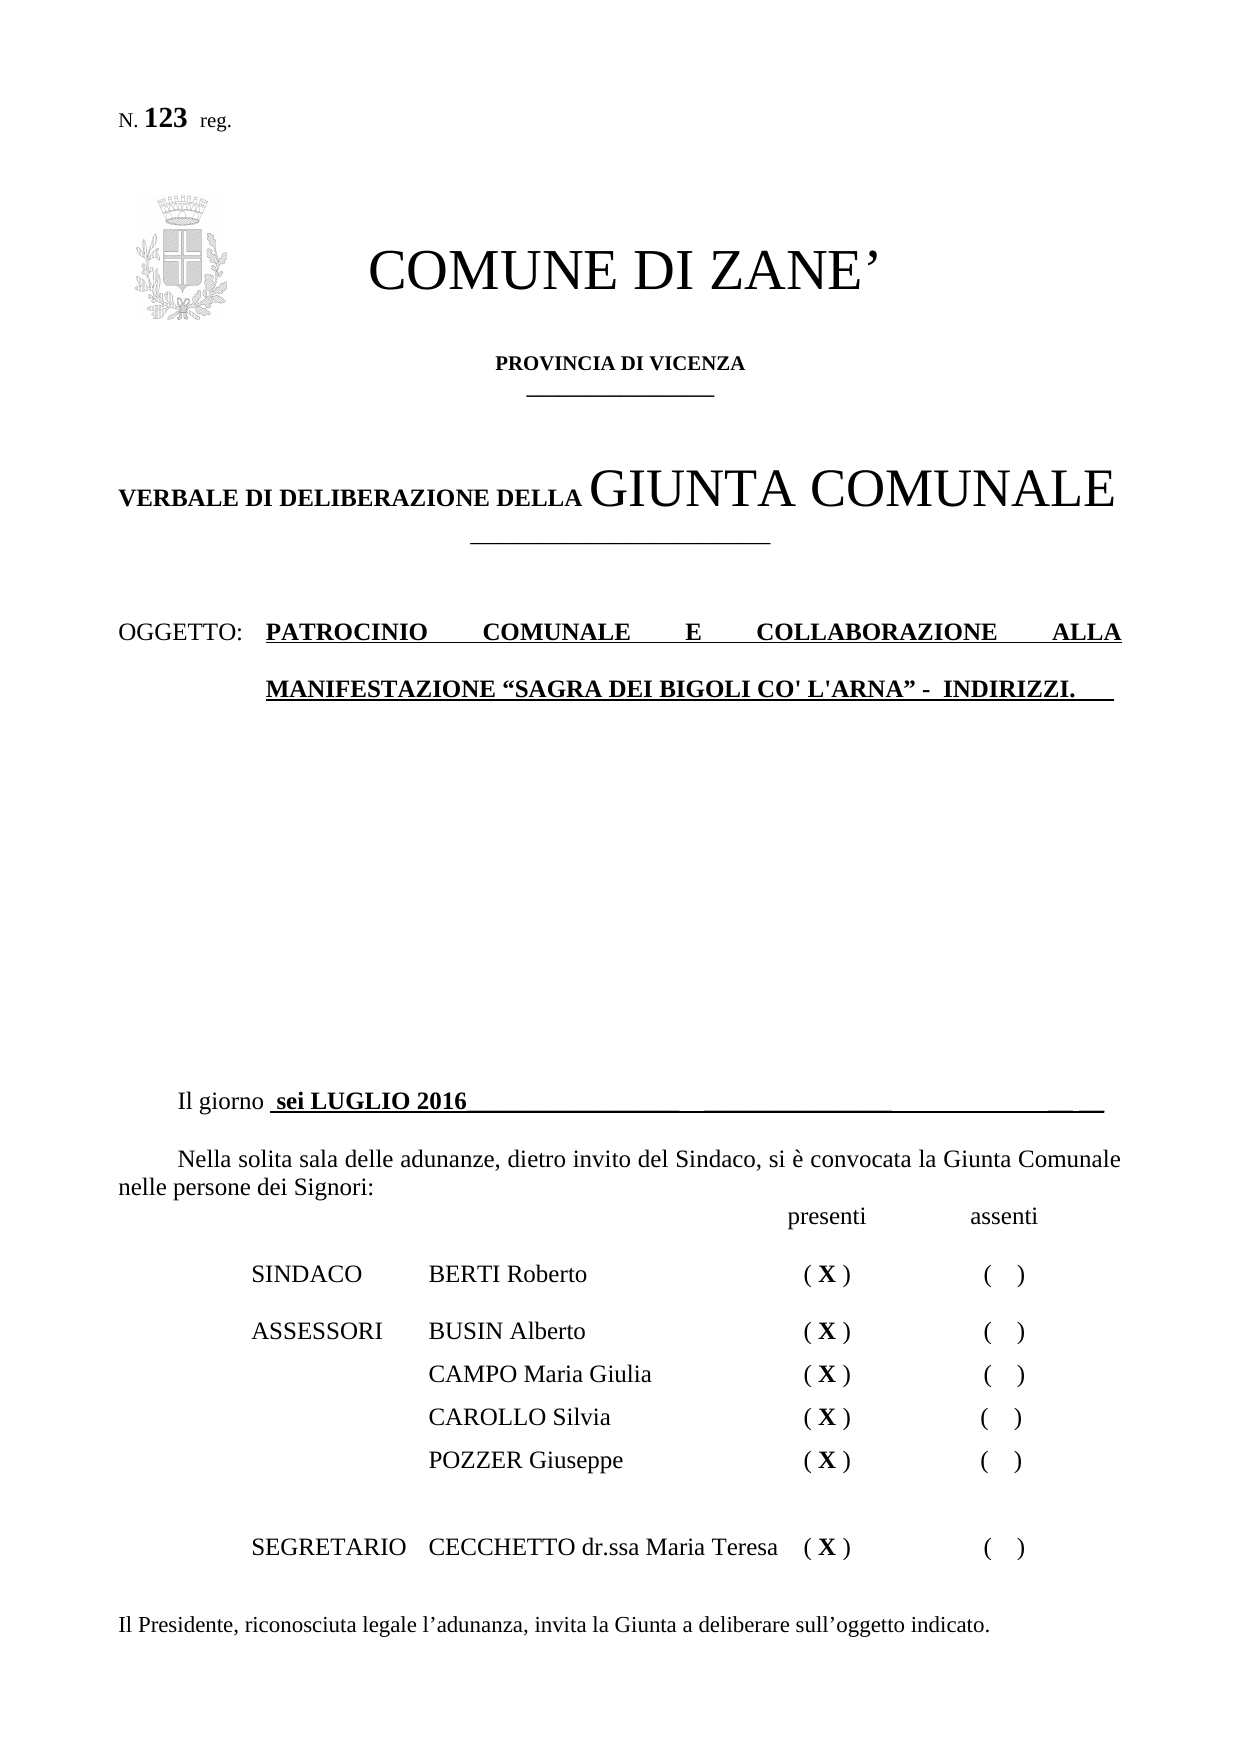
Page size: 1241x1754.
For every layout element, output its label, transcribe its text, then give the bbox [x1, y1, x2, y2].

text ASSESSORI BUSIN Alberto ( X ) ( ) [118, 1316, 1122, 1345]
text Il giorno sei LUGLIO 2016_________________ _______________ __ __ [118, 1086, 1122, 1115]
text VERBALE DI DELIBERAZIONE DELLA GIUNTA COMUNALE [118, 456, 1122, 518]
text presenti assenti [118, 1201, 1122, 1230]
text Nella solita sala delle adunanze, dietro invito del Sindaco, si è convocata la Giunta Comunale nelle persone dei Signori: [118, 1144, 1122, 1201]
text CAROLLO Silvia ( X ) ( ) [118, 1402, 1122, 1431]
text OGGETTO: PATROCINIO COMUNALE E COLLABORAZIONE ALLA MANIFESTAZIONE “SAGRA DEI BIGOLI CO' L'ARNA” - INDIRIZZI. [118, 617, 1122, 703]
text Il Presidente, riconosciuta legale l’adunanza, invita la Giunta a deliberare sull’oggetto indicato. [118, 1611, 1122, 1637]
text __________________ [118, 374, 1122, 399]
text POZZER Giuseppe ( X ) ( ) [118, 1446, 1122, 1474]
text N. 123 reg. [118, 100, 1122, 134]
text ________________________ [118, 518, 1122, 547]
text SEGRETARIO CECCHETTO dr.ssa Maria Teresa ( X ) ( ) [118, 1532, 1122, 1561]
text SINDACO BERTI Roberto ( X ) ( ) [118, 1259, 1122, 1287]
text PROVINCIA DI VICENZA [118, 351, 1122, 374]
text CAMPO Maria Giulia ( X ) ( ) [118, 1359, 1122, 1388]
text COMUNE DI ZANE’ [118, 187, 1122, 351]
